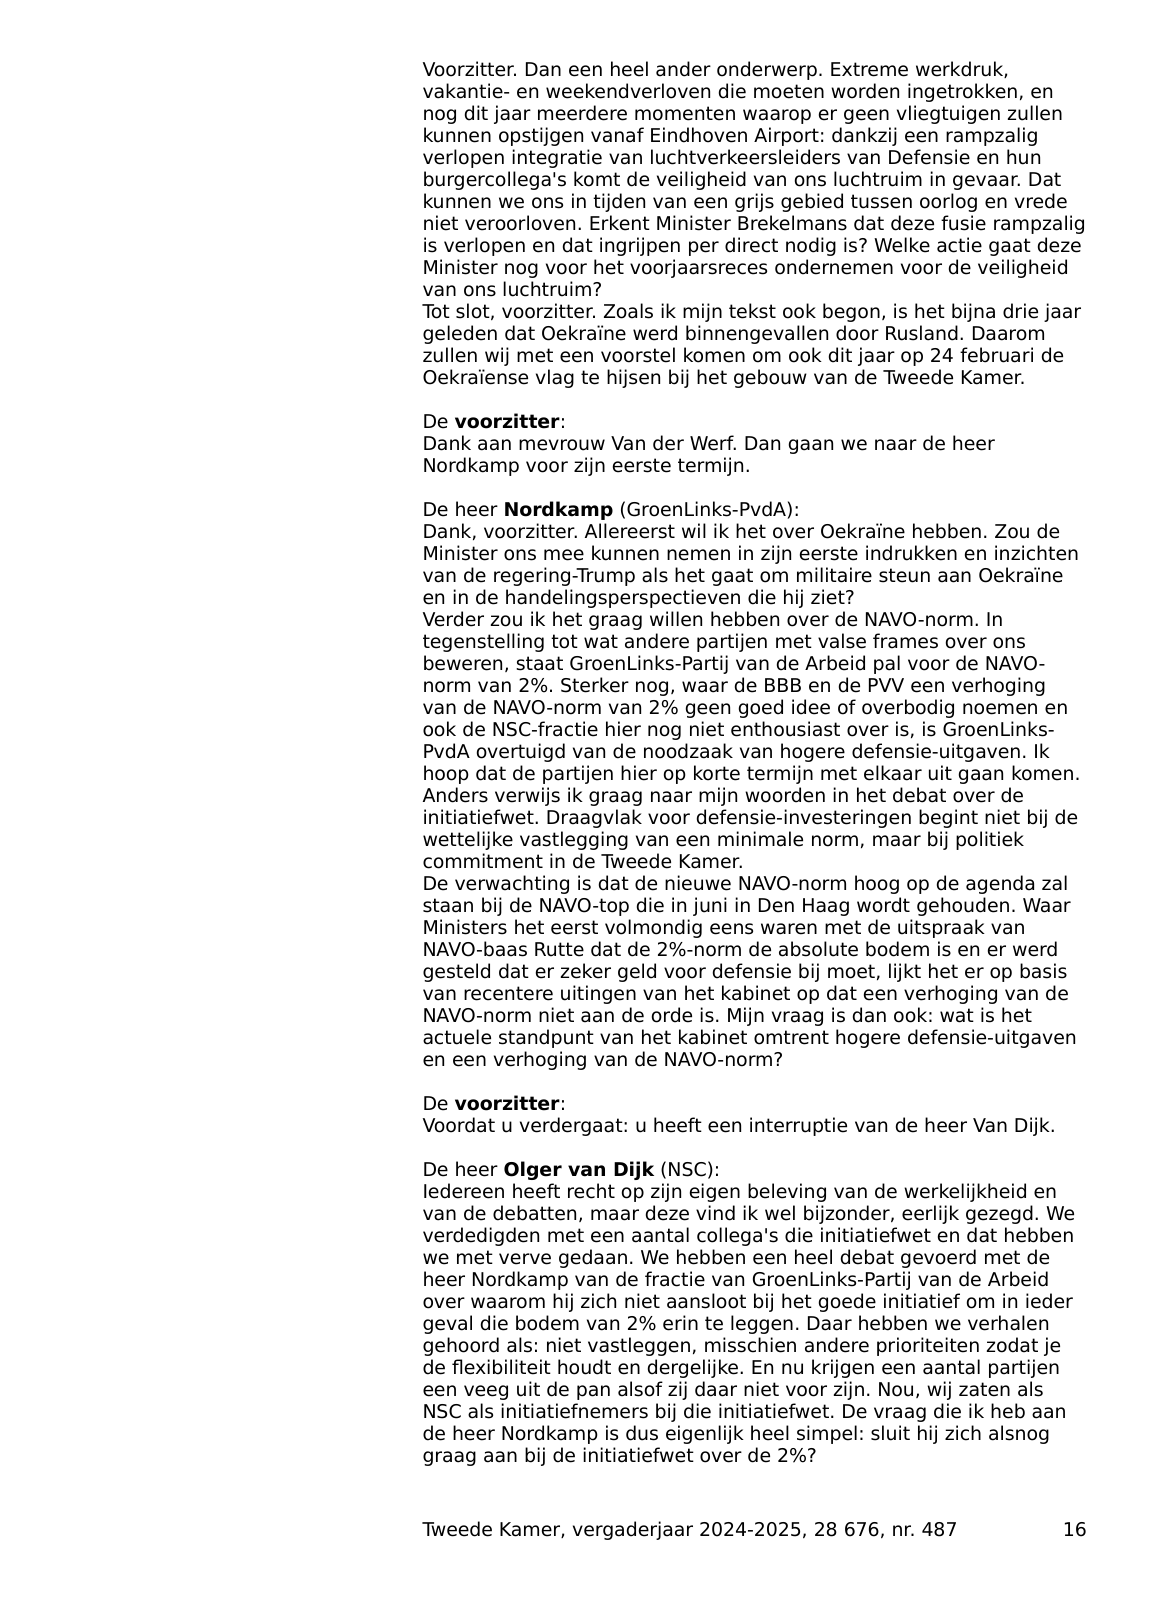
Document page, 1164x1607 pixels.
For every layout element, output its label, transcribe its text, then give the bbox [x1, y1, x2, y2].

text Verder zou ik het graag willen hebben over de NAVO-norm. In tegenstelling tot wat andere partijen met valse frames over ons beweren, staat GroenLinks-Partij van de Arbeid pal voor de NAVO-norm van 2%. Sterker nog, waar de BBB en de PVV een verhoging van de NAVO-norm van 2% geen goed idee of overbodig noemen en ook de NSC-fractie hier nog niet enthousiast over is, is GroenLinks-PvdA overtuigd van de noodzaak van hogere defensie-uitgaven. Ik hoop dat de partijen hier op korte termijn met elkaar uit gaan komen. Anders verwijs ik graag naar mijn woorden in het debat over de initiatiefwet. Draagvlak voor defensie-investeringen begint niet bij de wettelijke vastlegging van een minimale norm, maar bij politiek commitment in de Tweede Kamer. [422, 609, 1087, 873]
text De verwachting is dat de nieuwe NAVO-norm hoog op de agenda zal staan bij de NAVO-top die in juni in Den Haag wordt gehouden. Waar Ministers het eerst volmondig eens waren met de uitspraak van NAVO-baas Rutte dat de 2%-norm de absolute bodem is en er werd gesteld dat er zeker geld voor defensie bij moet, lijkt het er op basis van recentere uitingen van het kabinet op dat een verhoging van de NAVO-norm niet aan de orde is. Mijn vraag is dan ook: wat is het actuele standpunt van het kabinet omtrent hogere defensie-uitgaven en een verhoging van de NAVO-norm? [422, 873, 1087, 1071]
text Dank aan mevrouw Van der Werf. Dan gaan we naar de heer Nordkamp voor zijn eerste termijn. [422, 433, 1087, 477]
text Iedereen heeft recht op zijn eigen beleving van de werkelijkheid en van de debatten, maar deze vind ik wel bijzonder, eerlijk gezegd. We verdedigden met een aantal collega's die initiatiefwet en dat hebben we met verve gedaan. We hebben een heel debat gevoerd met de heer Nordkamp van de fractie van GroenLinks-Partij van de Arbeid over waarom hij zich niet aansloot bij het goede initiatief om in ieder geval die bodem van 2% erin te leggen. Daar hebben we verhalen gehoord als: niet vastleggen, misschien andere prioriteiten zodat je de flexibiliteit houdt en dergelijke. En nu krijgen een aantal partijen een veeg uit de pan alsof zij daar niet voor zijn. Nou, wij zaten als NSC als initiatiefnemers bij die initiatiefwet. De vraag die ik heb aan de heer Nordkamp is dus eigenlijk heel simpel: sluit hij zich alsnog graag aan bij de initiatiefwet over de 2%? [422, 1181, 1087, 1467]
text De voorzitter: [422, 411, 1087, 433]
text Tot slot, voorzitter. Zoals ik mijn tekst ook begon, is het bijna drie jaar geleden dat Oekraïne werd binnengevallen door Rusland. Daarom zullen wij met een voorstel komen om ook dit jaar op 24 februari de Oekraïense vlag te hijsen bij het gebouw van de Tweede Kamer. [422, 301, 1087, 389]
text Dank, voorzitter. Allereerst wil ik het over Oekraïne hebben. Zou de Minister ons mee kunnen nemen in zijn eerste indrukken en inzichten van de regering-Trump als het gaat om militaire steun aan Oekraïne en in de handelingsperspectieven die hij ziet? [422, 521, 1087, 609]
text De voorzitter: [422, 1093, 1087, 1115]
text De heer Olger van Dijk (NSC): [422, 1159, 1087, 1181]
text De heer Nordkamp (GroenLinks-PvdA): [422, 499, 1087, 521]
text Voorzitter. Dan een heel ander onderwerp. Extreme werkdruk, vakantie- en weekendverloven die moeten worden ingetrokken, en nog dit jaar meerdere momenten waarop er geen vliegtuigen zullen kunnen opstijgen vanaf Eindhoven Airport: dankzij een rampzalig verlopen integratie van luchtverkeersleiders van Defensie en hun burgercollega's komt de veiligheid van ons luchtruim in gevaar. Dat kunnen we ons in tijden van een grijs gebied tussen oorlog en vrede niet veroorloven. Erkent Minister Brekelmans dat deze fusie rampzalig is verlopen en dat ingrijpen per direct nodig is? Welke actie gaat deze Minister nog voor het voorjaarsreces ondernemen voor de veiligheid van ons luchtruim? [422, 59, 1087, 301]
text Voordat u verdergaat: u heeft een interruptie van de heer Van Dijk. [422, 1115, 1087, 1137]
